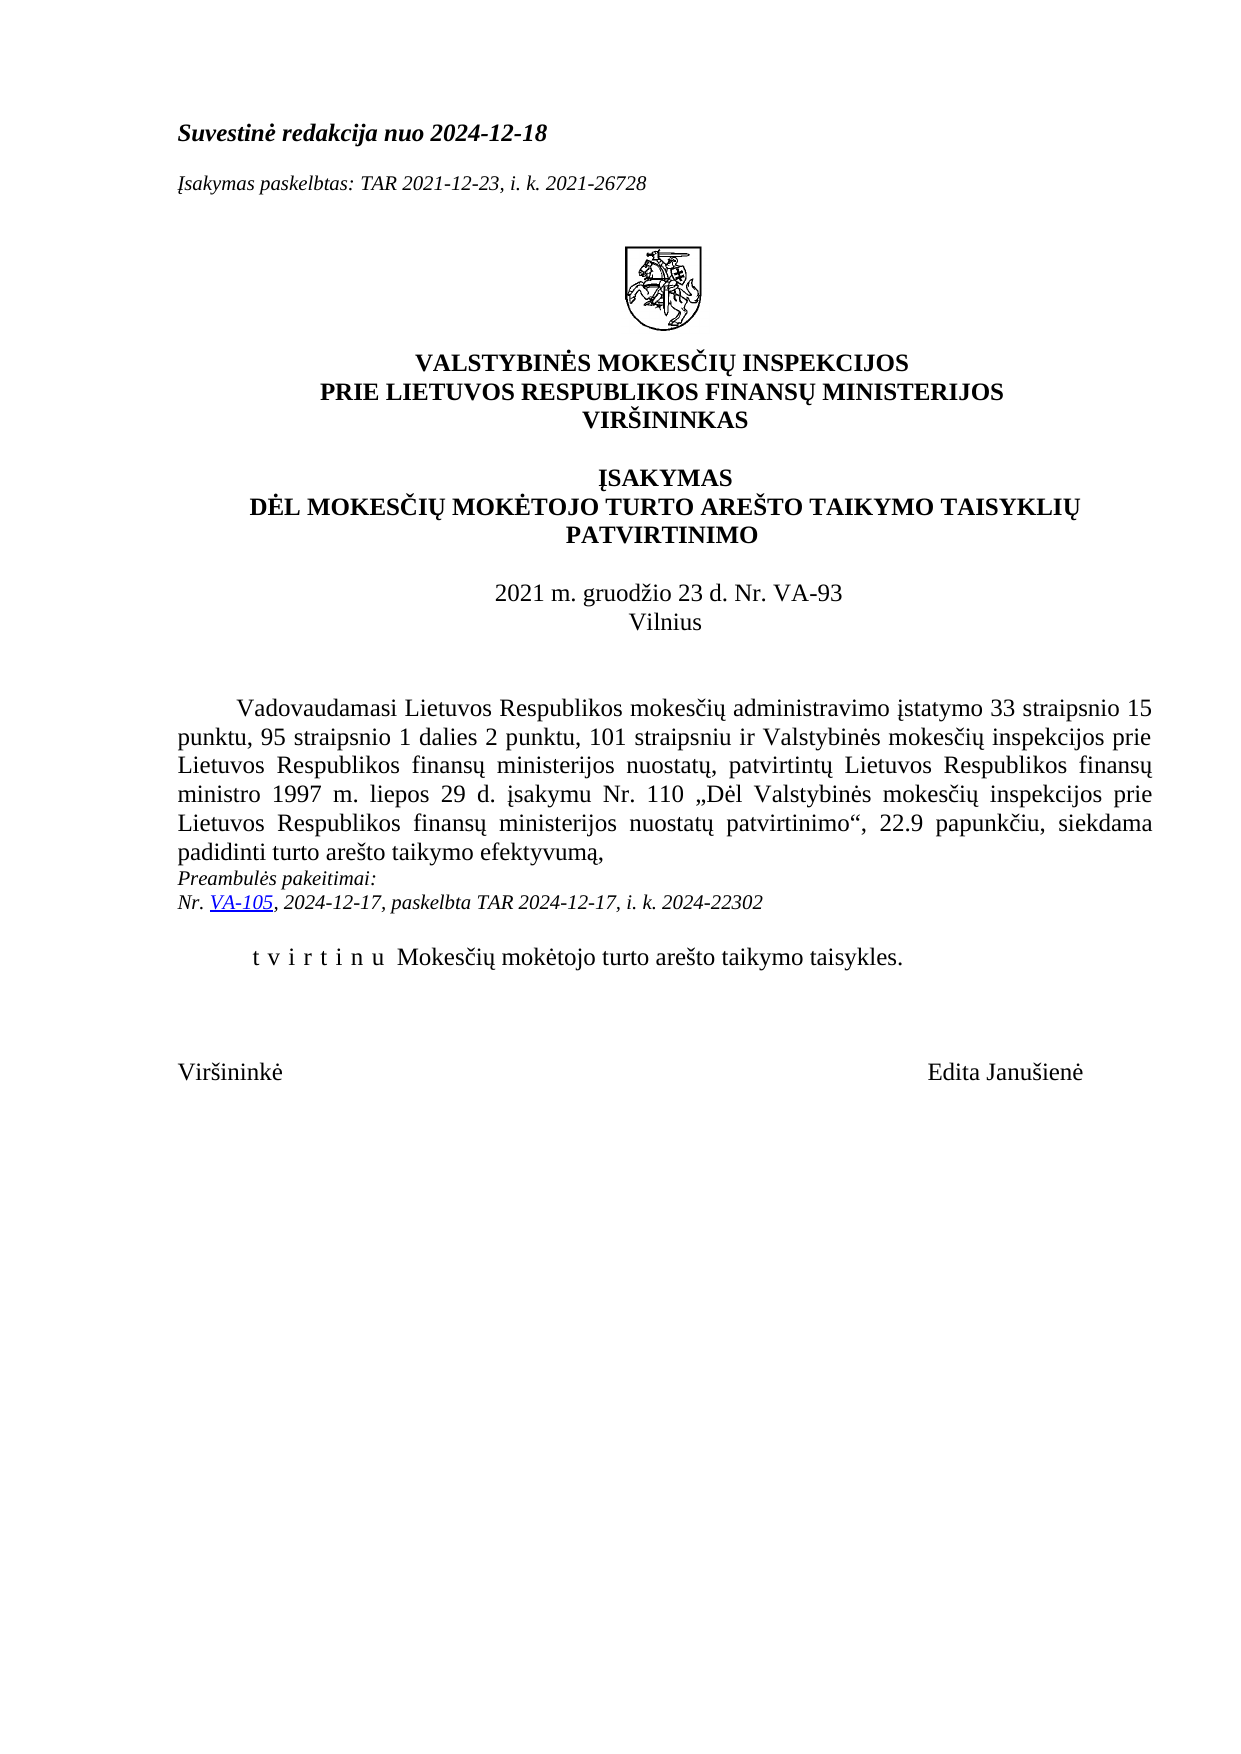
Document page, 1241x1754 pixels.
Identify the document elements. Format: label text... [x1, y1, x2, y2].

text Vadovaudamasi Lietuvos Respublikos mokesčių administravimo įstatymo 33 straipsnio 15 punktu, 95 straipsnio 1 dalies 2 punktu, 101 straipsniu ir Valstybinės mokesčių inspekcijos prie Lietuvos Respublikos finansų ministerijos nuostatų, patvirtintų Lietuvos Respublikos finansų ministro 1997 m. liepos 29 d. įsakymu Nr. 110 „Dėl Valstybinės mokesčių inspekcijos prie Lietuvos Respublikos finansų ministerijos nuostatų patvirtinimo“, 22.9 papunkčiu, siekdama padidinti turto arešto taikymo efektyvumą, [177, 693, 1153, 866]
text Įsakymas paskelbtas: TAR 2021-12-23, i. k. 2021-26728 [177, 171, 1153, 195]
text Viršininkė Edita Janušienė [177, 1057, 1153, 1086]
text tvirtinu Mokesčių mokėtojo turto arešto taikymo taisykles. [177, 942, 1153, 971]
text ĮSAKYMAS [177, 463, 1153, 492]
text Nr. VA-105, 2024-12-17, paskelbta TAR 2024-12-17, i. k. 2024-22302 [177, 890, 1153, 914]
text 2021 m. gruodžio 23 d. Nr. VA-93 [177, 578, 1153, 607]
text Preambulės pakeitimai: [177, 866, 1153, 890]
text Vilnius [177, 607, 1153, 636]
text Suvestinė redakcija nuo 2024-12-18 [177, 118, 1153, 147]
text VALSTYBINĖS MOKESČIŲ INSPEKCIJOS PRIE LIETUVOS RESPUBLIKOS FINANSŲ MINISTERIJOS VIRŠININKAS [177, 348, 1153, 434]
text DĖL MOKESČIŲ MOKĖTOJO TURTO AREŠTO TAIKYMO TAISYKLIŲ PATVIRTINIMO [177, 492, 1153, 549]
